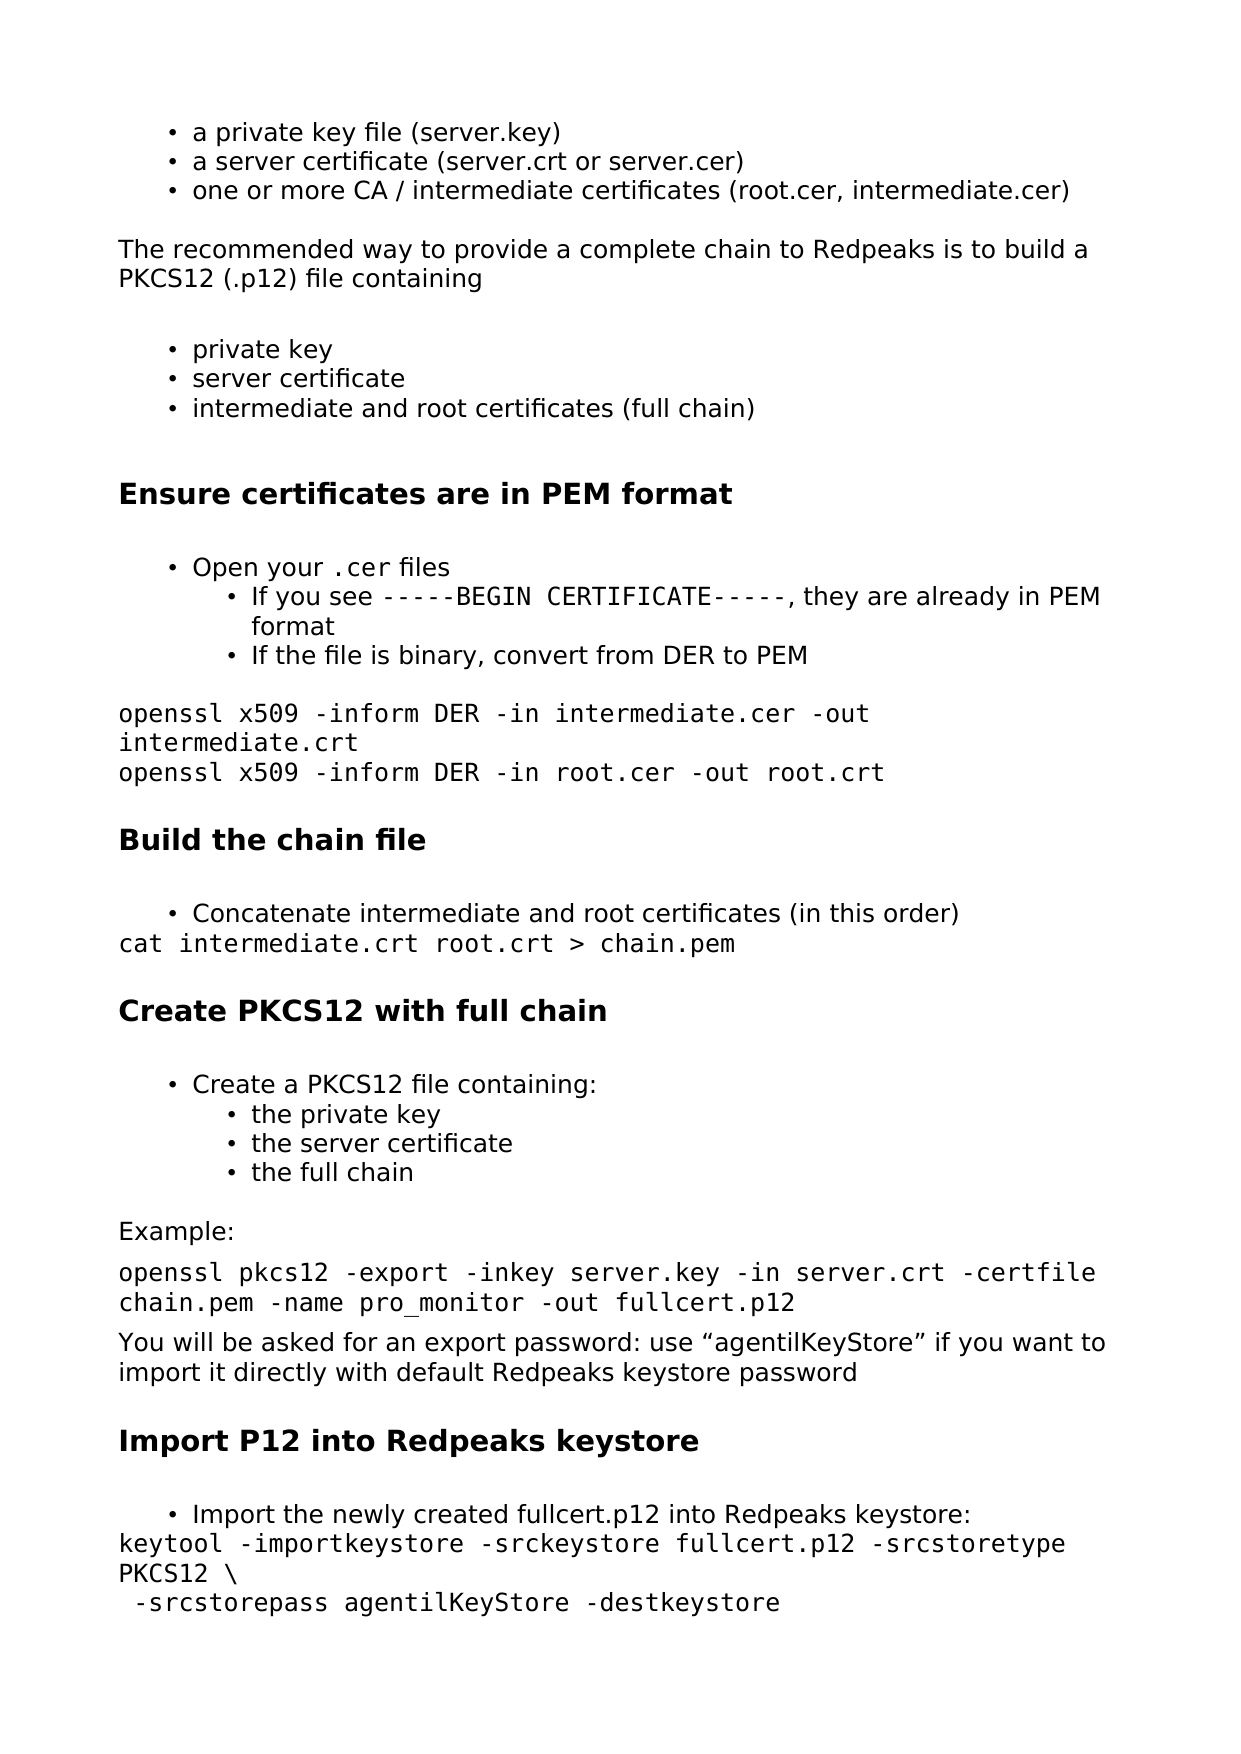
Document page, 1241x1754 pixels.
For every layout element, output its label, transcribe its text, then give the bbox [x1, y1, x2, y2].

list Import the newly created fullcert.p12 into Redpeaks keystore: [177, 1500, 1122, 1529]
text You will be asked for an export password: use “agentilKeyStore” if you want to import it directly with default Redpeaks keystore password [118, 1329, 1122, 1387]
list server certificate [177, 364, 1122, 394]
list the server certificate [236, 1129, 1122, 1158]
subtitle Create PKCS12 with full chain [118, 995, 1122, 1029]
subtitle Import P12 into Redpeaks keystore [118, 1424, 1122, 1458]
list the private key [236, 1100, 1122, 1129]
list Create a PKCS12 file containing: [177, 1071, 1122, 1100]
text openssl pkcs12 -export -inkey server.key -in server.crt -certfile chain.pem -name pro_monitor -out fullcert.p12 [118, 1258, 1122, 1317]
text cat intermediate.crt root.crt > chain.pem [118, 929, 1122, 958]
text openssl x509 -inform DER -in intermediate.cer -out intermediate.crt openssl x509 -inform DER -in root.cer -out root.crt [118, 699, 1122, 787]
list If the file is binary, convert from DER to PEM [236, 641, 1122, 670]
list a server certificate (server.crt or server.cer) [177, 147, 1122, 176]
subtitle Ensure certificates are in PEM format [118, 477, 1122, 511]
text keytool -importkeystore -srckeystore fullcert.p12 -srcstoretype PKCS12 \ -srcstorepass agentilKeyStore -destkeystore [118, 1529, 1122, 1617]
text Example: [118, 1217, 1122, 1246]
list a private key file (server.key) [177, 118, 1122, 147]
list Open your .cer files [177, 553, 1122, 582]
subtitle Build the chain file [118, 824, 1122, 858]
text The recommended way to provide a complete chain to Redpeaks is to build a PKCS12 (.p12) file containing [118, 235, 1122, 293]
list intermediate and root certificates (full chain) [177, 394, 1122, 423]
list one or more CA / intermediate certificates (root.cer, intermediate.cer) [177, 176, 1122, 206]
list If you see -----BEGIN CERTIFICATE-----, they are already in PEM format [236, 582, 1122, 641]
list private key [177, 335, 1122, 364]
list Concatenate intermediate and root certificates (in this order) [177, 900, 1122, 929]
list the full chain [236, 1158, 1122, 1187]
